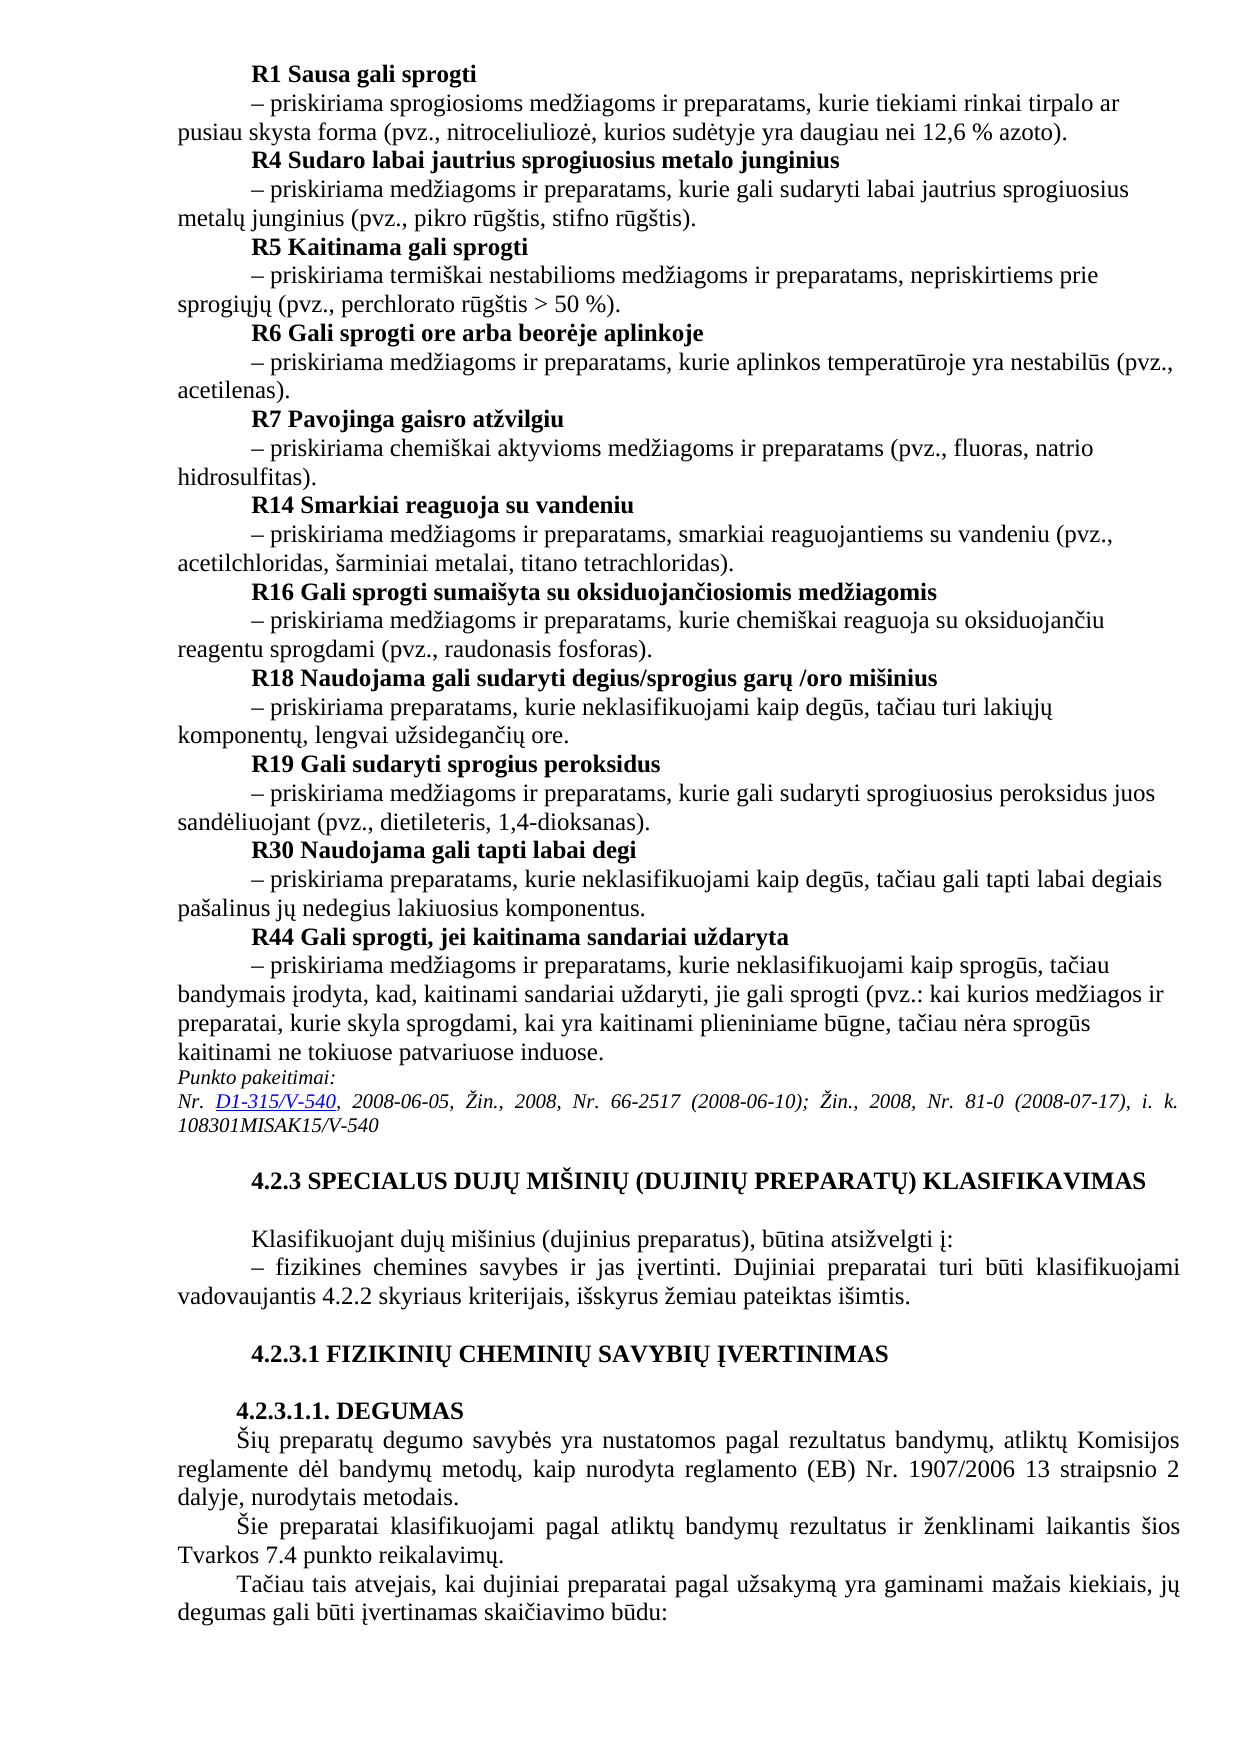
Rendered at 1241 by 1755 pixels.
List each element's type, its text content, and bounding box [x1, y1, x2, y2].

text R5 Kaitinama gali sprogti [177, 232, 1181, 260]
text R44 Gali sprogti, jei kaitinama sandariai uždaryta [177, 922, 1181, 950]
text R4 Sudaro labai jautrius sprogiuosius metalo junginius [177, 145, 1181, 174]
text – priskiriama preparatams, kurie neklasifikuojami kaip degūs, tačiau gali tapti labai degiais pašalinus jų nedegius lakiuosius komponentus. [177, 864, 1181, 922]
text R14 Smarkiai reaguoja su vandeniu [177, 490, 1181, 519]
text R18 Naudojama gali sudaryti degius/sprogius garų /oro mišinius [177, 663, 1181, 692]
text – fizikines chemines savybes ir jas įvertinti. Dujiniai preparatai turi būti klasifikuojami vadovaujantis 4.2.2 skyriaus kriterijais, išskyrus žemiau pateiktas išimtis. [177, 1252, 1181, 1310]
text R7 Pavojinga gaisro atžvilgiu [177, 404, 1181, 433]
text – priskiriama medžiagoms ir preparatams, kurie gali sudaryti labai jautrius sprogiuosius metalų junginius (pvz., pikro rūgštis, stifno rūgštis). [177, 174, 1181, 232]
text Šie preparatai klasifikuojami pagal atliktų bandymų rezultatus ir ženklinami laikantis šios Tvarkos 7.4 punkto reikalavimų. [177, 1511, 1181, 1569]
text – priskiriama medžiagoms ir preparatams, kurie chemiškai reaguoja su oksiduojančiu reagentu sprogdami (pvz., raudonasis fosforas). [177, 605, 1181, 663]
text Punkto pakeitimai: [177, 1065, 1181, 1089]
text Klasifikuojant dujų mišinius (dujinius preparatus), būtina atsižvelgti į: [177, 1224, 1181, 1252]
text 4.2.3 SPECIALUS DUJŲ MIŠINIŲ (DUJINIŲ PREPARATŲ) KLASIFIKAVIMAS [177, 1166, 1181, 1195]
text R6 Gali sprogti ore arba beorėje aplinkoje [177, 318, 1181, 347]
text 4.2.3.1.1. DEGUMAS [177, 1396, 1181, 1425]
text R16 Gali sprogti sumaišyta su oksiduojančiosiomis medžiagomis [177, 577, 1181, 605]
text – priskiriama medžiagoms ir preparatams, smarkiai reaguojantiems su vandeniu (pvz., acetilchloridas, šarminiai metalai, titano tetrachloridas). [177, 519, 1181, 577]
text – priskiriama sprogiosioms medžiagoms ir preparatams, kurie tiekiami rinkai tirpalo ar pusiau skysta forma (pvz., nitroceliuliozė, kurios sudėtyje yra daugiau nei 12,6 % azoto). [177, 88, 1181, 145]
text 4.2.3.1 FIZIKINIŲ CHEMINIŲ SAVYBIŲ ĮVERTINIMAS [177, 1339, 1181, 1367]
text – priskiriama termiškai nestabilioms medžiagoms ir preparatams, nepriskirtiems prie sprogiųjų (pvz., perchlorato rūgštis > 50 %). [177, 260, 1181, 318]
text Šių preparatų degumo savybės yra nustatomos pagal rezultatus bandymų, atliktų Komisijos reglamente dėl bandymų metodų, kaip nurodyta reglamento (EB) Nr. 1907/2006 13 straipsnio 2 dalyje, nurodytais metodais. [177, 1425, 1181, 1511]
text – priskiriama chemiškai aktyvioms medžiagoms ir preparatams (pvz., fluoras, natrio hidrosulfitas). [177, 433, 1181, 490]
text R19 Gali sudaryti sprogius peroksidus [177, 749, 1181, 778]
text Nr. D1-315/V-540, 2008-06-05, Žin., 2008, Nr. 66-2517 (2008-06-10); Žin., 2008, Nr. 81-0 (2008-07-17), i. k. 108301MISAK15/V-540 [177, 1089, 1181, 1137]
text – priskiriama medžiagoms ir preparatams, kurie aplinkos temperatūroje yra nestabilūs (pvz., acetilenas). [177, 347, 1181, 404]
text – priskiriama medžiagoms ir preparatams, kurie gali sudaryti sprogiuosius peroksidus juos sandėliuojant (pvz., dietileteris, 1,4-dioksanas). [177, 778, 1181, 835]
text – priskiriama medžiagoms ir preparatams, kurie neklasifikuojami kaip sprogūs, tačiau bandymais įrodyta, kad, kaitinami sandariai uždaryti, jie gali sprogti (pvz.: kai kurios medžiagos ir preparatai, kurie skyla sprogdami, kai yra kaitinami plieniniame būgne, tačiau nėra sprogūs kaitinami ne tokiuose patvariuose induose. [177, 950, 1181, 1065]
text Tačiau tais atvejais, kai dujiniai preparatai pagal užsakymą yra gaminami mažais kiekiais, jų degumas gali būti įvertinamas skaičiavimo būdu: [177, 1569, 1181, 1626]
text R30 Naudojama gali tapti labai degi [177, 835, 1181, 864]
text – priskiriama preparatams, kurie neklasifikuojami kaip degūs, tačiau turi lakiųjų komponentų, lengvai užsidegančių ore. [177, 692, 1181, 749]
text R1 Sausa gali sprogti [177, 59, 1181, 88]
